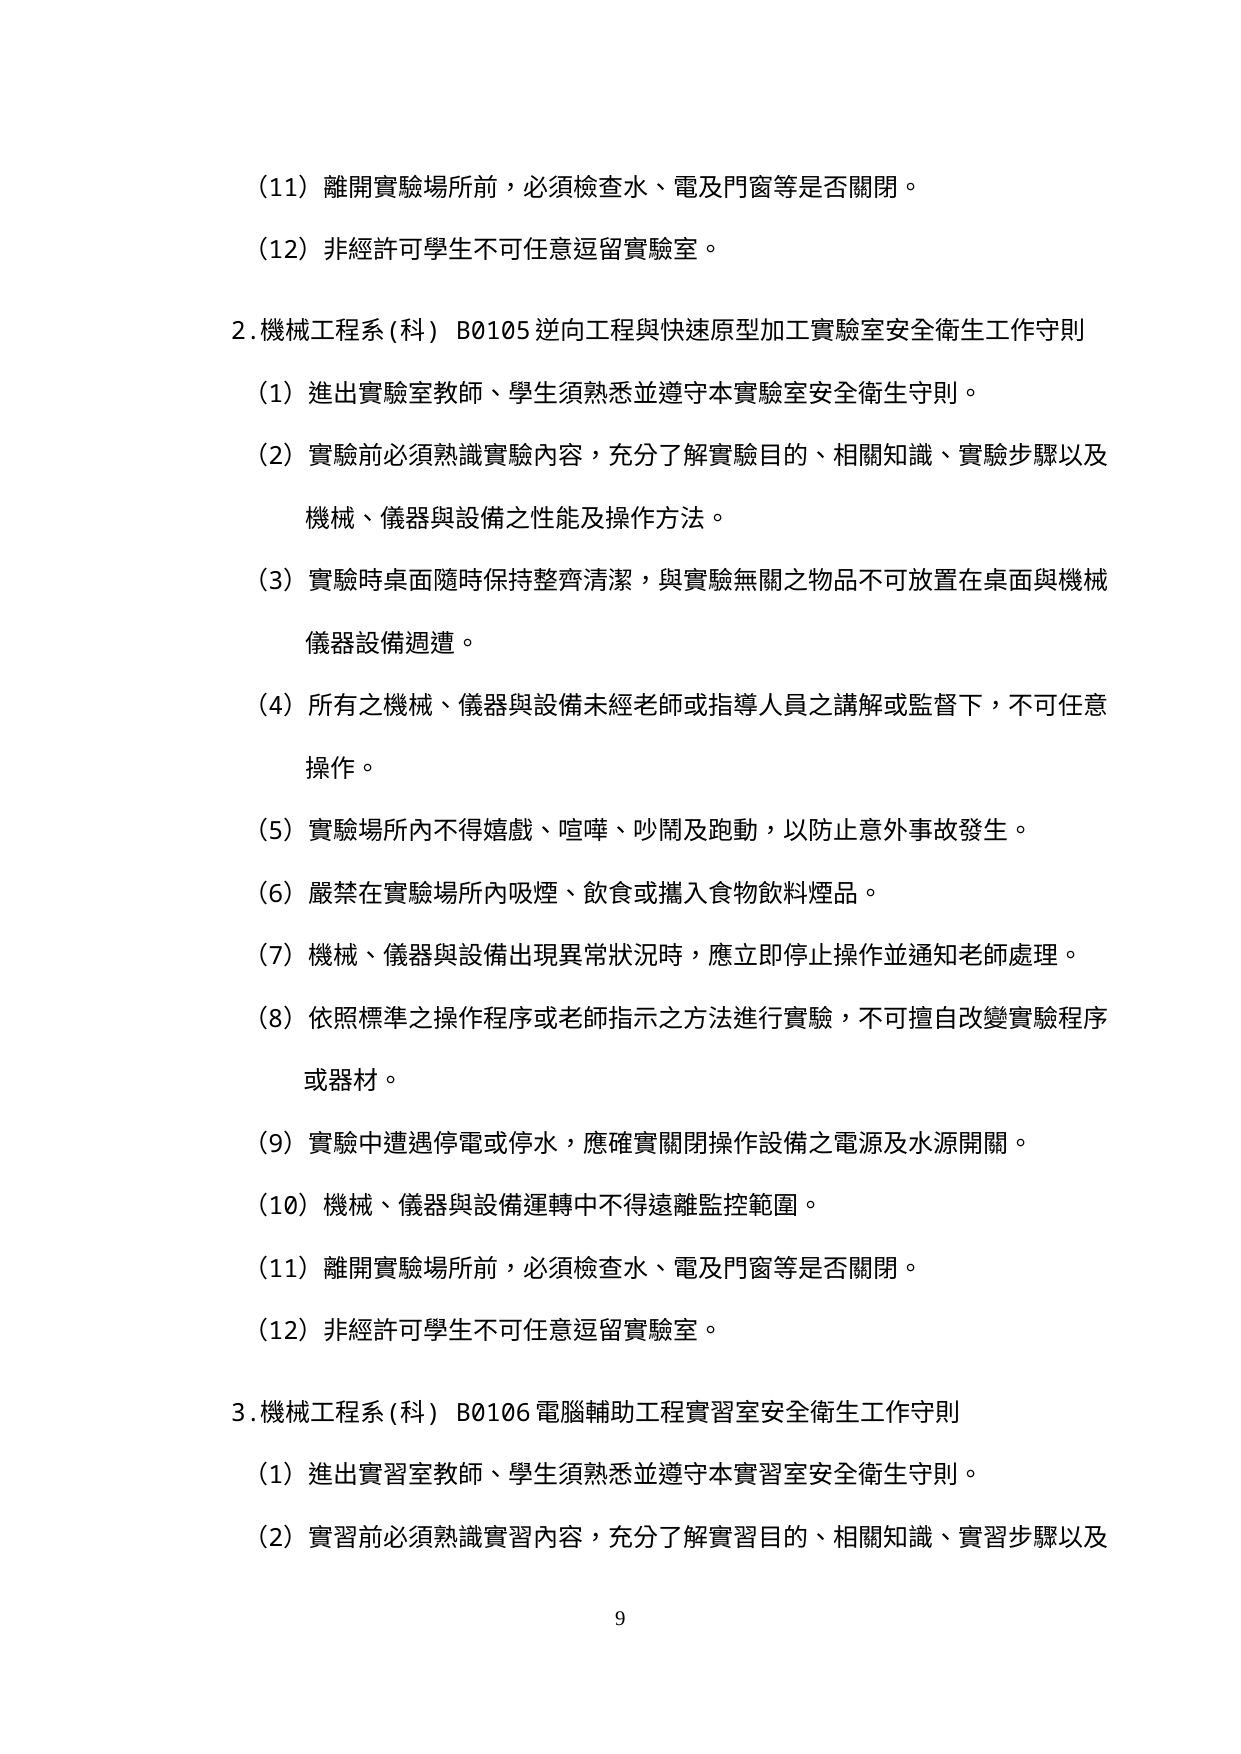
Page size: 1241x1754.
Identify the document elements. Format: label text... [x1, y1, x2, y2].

text （4）所有之機械、儀器與設備未經老師或指導人員之講解或監督下，不可任意操作。 [243, 662, 1122, 787]
text （5）實驗場所內不得嬉戲、喧嘩、吵鬧及跑動，以防止意外事故發生。 [243, 787, 1122, 850]
text （10）機械、儀器與設備運轉中不得遠離監控範圍。 [243, 1162, 1122, 1225]
text （12）非經許可學生不可任意逗留實驗室。 [243, 206, 1122, 268]
text （6）嚴禁在實驗場所內吸煙、飲食或攜入食物飲料煙品。 [243, 850, 1122, 912]
text （9）實驗中遭遇停電或停水，應確實關閉操作設備之電源及水源開關。 [243, 1100, 1122, 1162]
text （12）非經許可學生不可任意逗留實驗室。 [243, 1287, 1122, 1350]
text （11）離開實驗場所前，必須檢查水、電及門窗等是否關閉。 [243, 143, 1122, 206]
text （1）進出實習室教師、學生須熟悉並遵守本實習室安全衛生守則。 [243, 1431, 1122, 1493]
text （7）機械、儀器與設備出現異常狀況時，應立即停止操作並通知老師處理。 [243, 912, 1122, 975]
text （1）進出實驗室教師、學生須熟悉並遵守本實驗室安全衛生守則。 [243, 350, 1122, 412]
text （2）實習前必須熟識實習內容，充分了解實習目的、相關知識、實習步驟以及 [243, 1493, 1122, 1556]
text （3）實驗時桌面隨時保持整齊清潔，與實驗無關之物品不可放置在桌面與機械儀器設備週遭。 [243, 537, 1122, 662]
text 3.機械工程系(科) B0106電腦輔助工程實習室安全衛生工作守則 [231, 1368, 1122, 1431]
text （11）離開實驗場所前，必須檢查水、電及門窗等是否關閉。 [243, 1225, 1122, 1287]
text （8）依照標準之操作程序或老師指示之方法進行實驗，不可擅自改變實驗程序或器材。 [243, 975, 1122, 1100]
text 2.機械工程系(科) B0105逆向工程與快速原型加工實驗室安全衛生工作守則 [231, 287, 1122, 350]
text （2）實驗前必須熟識實驗內容，充分了解實驗目的、相關知識、實驗步驟以及機械、儀器與設備之性能及操作方法。 [243, 412, 1122, 537]
